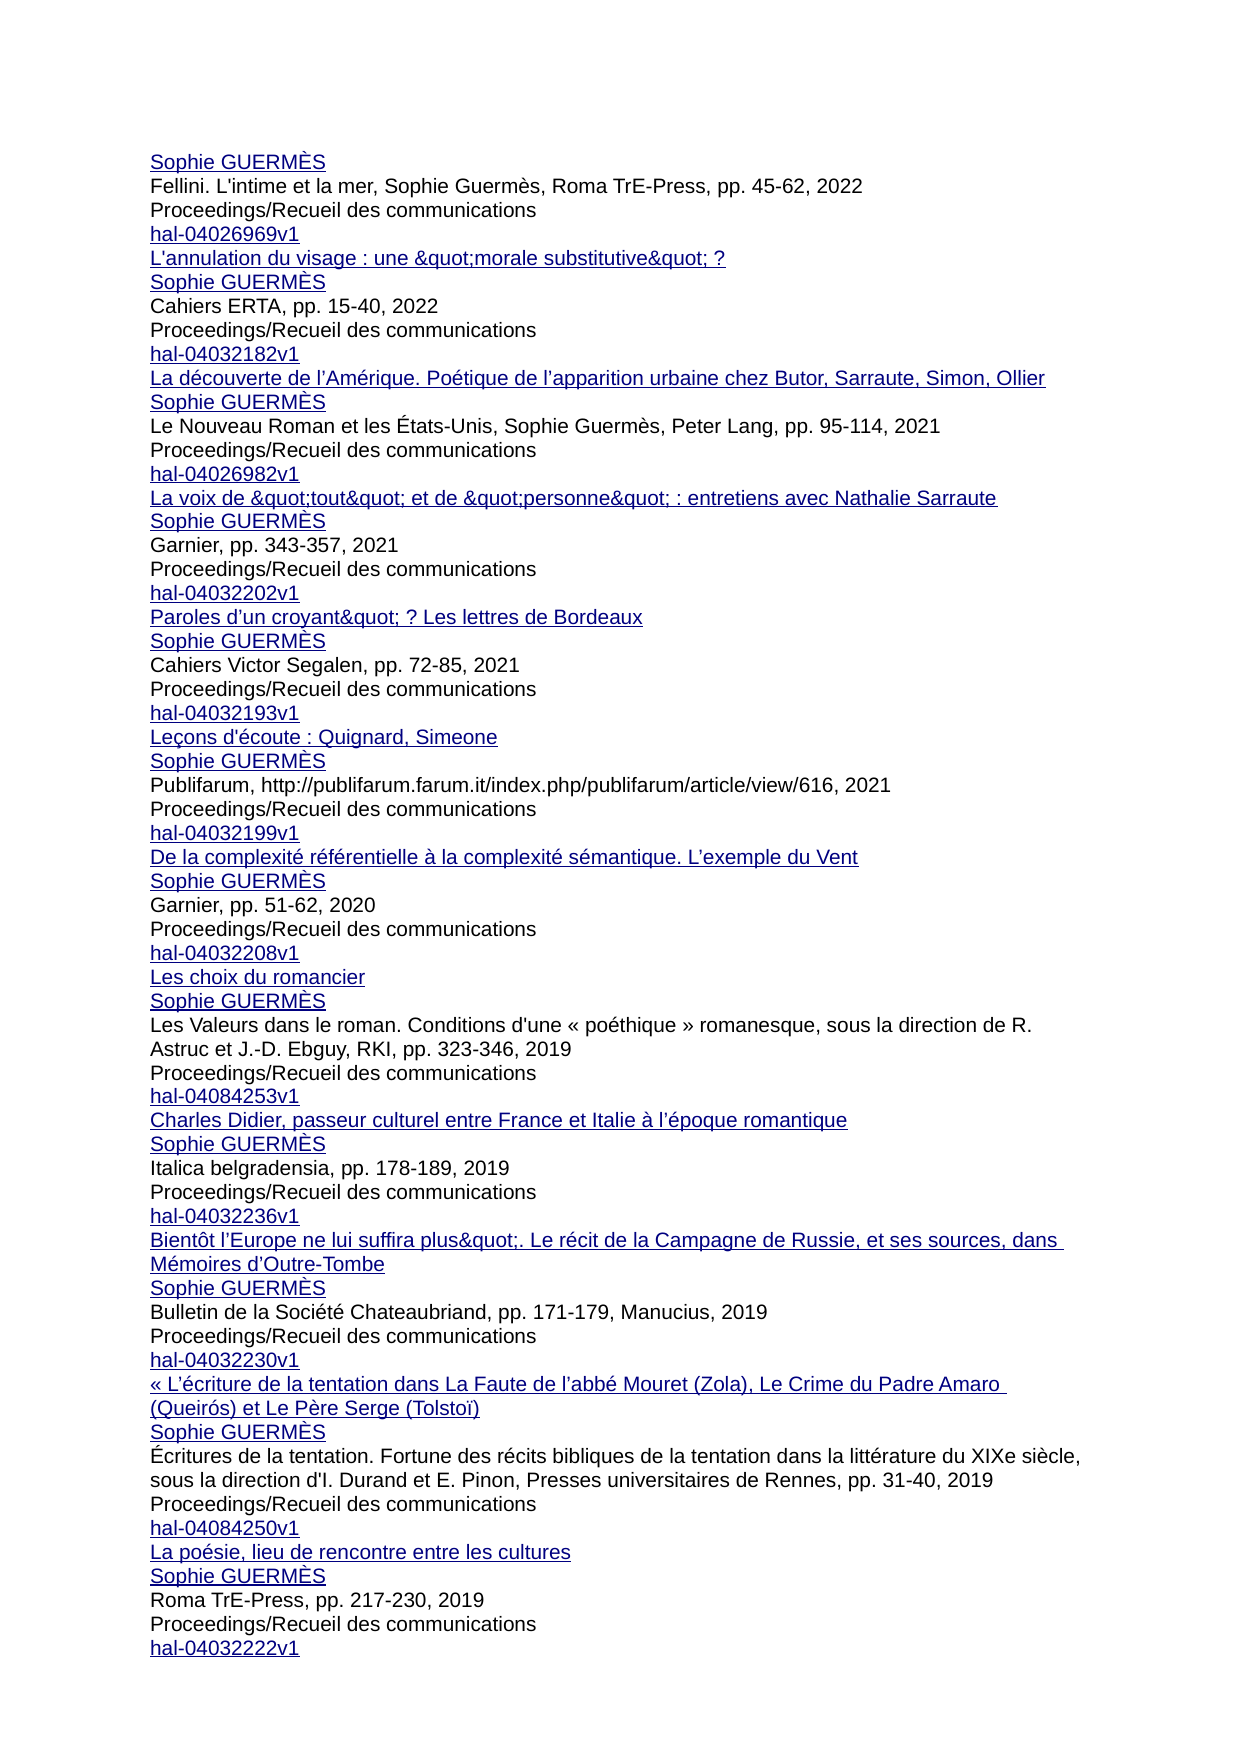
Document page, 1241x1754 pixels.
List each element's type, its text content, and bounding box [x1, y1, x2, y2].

table_cell Sophie GUERMÈS Fellini. L'intime et la mer, Sophie Guermès, Roma TrE-Press, pp. 45-62, 2022 Proceedings/Recueil des communications hal-04026969v1 [150, 150, 1090, 246]
table_cell Paroles d’un croyant&quot; ? Les lettres de Bordeaux Sophie GUERMÈS Cahiers Victor Segalen, pp. 72-85, 2021 Proceedings/Recueil des communications hal-04032193v1 [150, 605, 1090, 725]
table_cell « L’écriture de la tentation dans La Faute de l’abbé Mouret (Zola), Le Crime du Padre Amaro (Queirós) et Le Père Serge (Tolstoï) Sophie GUERMÈS Écritures de la tentation. Fortune des récits bibliques de la tentation dans la littérature du XIXe siècle, sous la direction d'I. Durand et E. Pinon, Presses universitaires de Rennes, pp. 31-40, 2019 Proceedings/Recueil des communications hal-04084250v1 [150, 1372, 1090, 1539]
table_cell De la complexité référentielle à la complexité sémantique. L’exemple du Vent Sophie GUERMÈS Garnier, pp. 51-62, 2020 Proceedings/Recueil des communications hal-04032208v1 [150, 845, 1090, 964]
table_cell Leçons d'écoute : Quignard, Simeone Sophie GUERMÈS Publifarum, http://publifarum.farum.it/index.php/publifarum/article/view/616, 2021 Proceedings/Recueil des communications hal-04032199v1 [150, 725, 1090, 845]
table_cell La voix de &quot;tout&quot; et de &quot;personne&quot; : entretiens avec Nathalie Sarraute Sophie GUERMÈS Garnier, pp. 343-357, 2021 Proceedings/Recueil des communications hal-04032202v1 [150, 485, 1090, 605]
table_cell Les choix du romancier Sophie GUERMÈS Les Valeurs dans le roman. Conditions d'une « poéthique » romanesque, sous la direction de R. Astruc et J.-D. Ebguy, RKI, pp. 323-346, 2019 Proceedings/Recueil des communications hal-04084253v1 [150, 965, 1090, 1108]
table_cell Charles Didier, passeur culturel entre France et Italie à l’époque romantique Sophie GUERMÈS Italica belgradensia, pp. 178-189, 2019 Proceedings/Recueil des communications hal-04032236v1 [150, 1108, 1090, 1228]
table_cell La découverte de l’Amérique. Poétique de l’apparition urbaine chez Butor, Sarraute, Simon, Ollier Sophie GUERMÈS Le Nouveau Roman et les États-Unis, Sophie Guermès, Peter Lang, pp. 95-114, 2021 Proceedings/Recueil des communications hal-04026982v1 [150, 366, 1090, 485]
table_cell Bientôt l’Europe ne lui suffira plus&quot;. Le récit de la Campagne de Russie, et ses sources, dans Mémoires d’Outre-Tombe Sophie GUERMÈS Bulletin de la Société Chateaubriand, pp. 171-179, Manucius, 2019 Proceedings/Recueil des communications hal-04032230v1 [150, 1228, 1090, 1372]
table_cell L'annulation du visage : une &quot;morale substitutive&quot; ? Sophie GUERMÈS Cahiers ERTA, pp. 15-40, 2022 Proceedings/Recueil des communications hal-04032182v1 [150, 246, 1090, 366]
table_cell La poésie, lieu de rencontre entre les cultures Sophie GUERMÈS Roma TrE-Press, pp. 217-230, 2019 Proceedings/Recueil des communications hal-04032222v1 [150, 1540, 1090, 1659]
